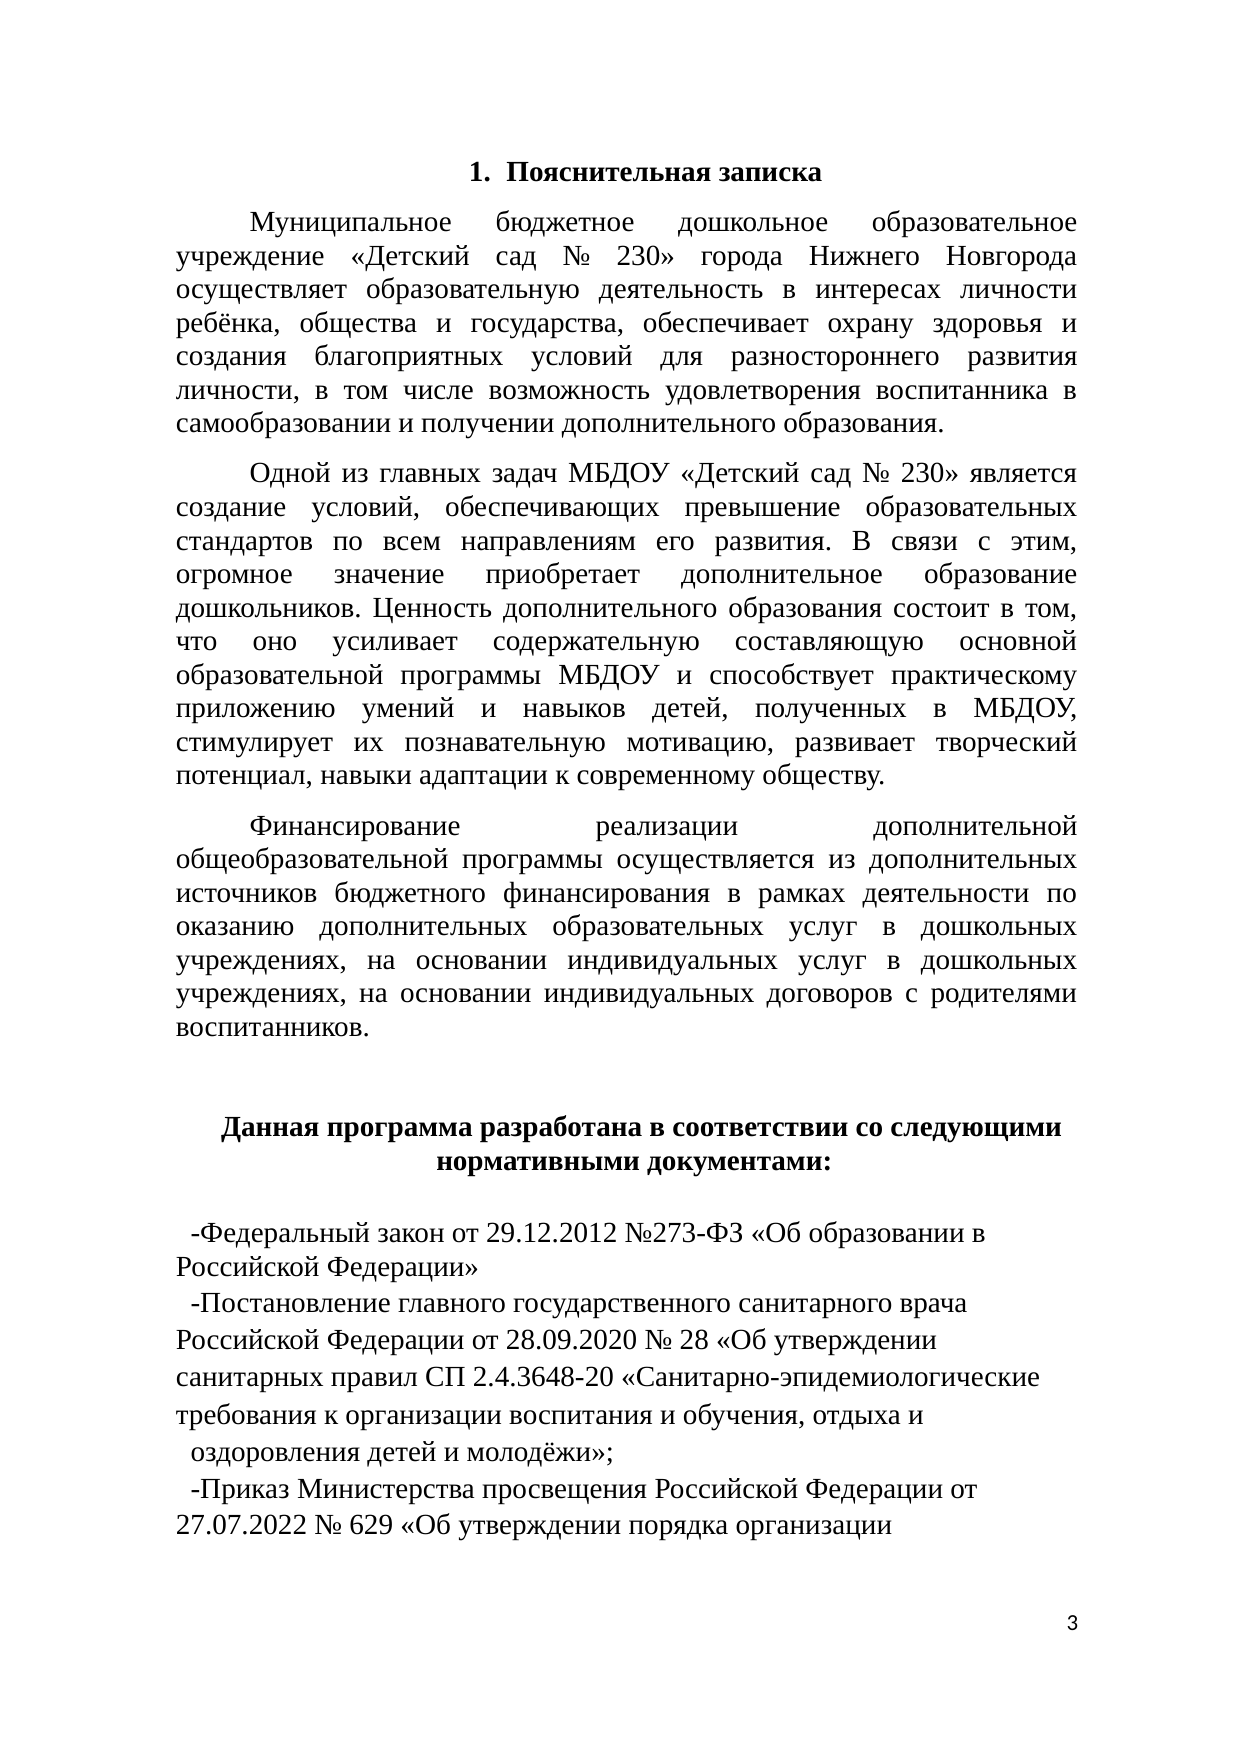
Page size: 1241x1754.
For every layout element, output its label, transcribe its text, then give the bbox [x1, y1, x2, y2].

text Финансирование реализации дополнительной общеобразовательной программы осуществляется из дополнительных источников бюджетного финансирования в рамках деятельности по оказанию дополнительных образовательных услуг в дошкольных учреждениях, на основании индивидуальных услуг в дошкольных учреждениях, на основании индивидуальных договоров с родителями воспитанников. [176, 808, 1078, 1042]
text Данная программа разработана в соответствии со следующими нормативными документами: [190, 1109, 1078, 1176]
text -Постановление главного государственного санитарного врача Российской Федерации от 28.09.2020 № 28 «Об утверждении санитарных правил СП 2.4.3648-20 «Санитарно-эпидемиологические требования к организации воспитания и обучения, отдыха и [176, 1285, 1078, 1430]
text -Приказ Министерства просвещения Российской Федерации от 27.07.2022 № 629 «Об утверждении порядка организации [176, 1471, 1078, 1541]
list Пояснительная записка [213, 154, 1078, 187]
text Муниципальное бюджетное дошкольное образовательное учреждение «Детский сад № 230» города Нижнего Новгорода осуществляет образовательную деятельность в интересах личности ребёнка, общества и государства, обеспечивает охрану здоровья и создания благоприятных условий для разностороннего развития личности, в том числе возможность удовлетворения воспитанника в самообразовании и получении дополнительного образования. [176, 204, 1078, 439]
text оздоровления детей и молодёжи»; [176, 1434, 1078, 1468]
text -Федеральный закон от 29.12.2012 №273-ФЗ «Об образовании в Российской Федерации» [176, 1215, 1078, 1282]
text Одной из главных задач МБДОУ «Детский сад № 230» является создание условий, обеспечивающих превышение образовательных стандартов по всем направлениям его развития. В связи с этим, огромное значение приобретает дополнительное образование дошкольников. Ценность дополнительного образования состоит в том, что оно усиливает содержательную составляющую основной образовательной программы МБДОУ и способствует практическому приложению умений и навыков детей, полученных в МБДОУ, стимулирует их познавательную мотивацию, развивает творческий потенциал, навыки адаптации к современному обществу. [176, 456, 1078, 791]
